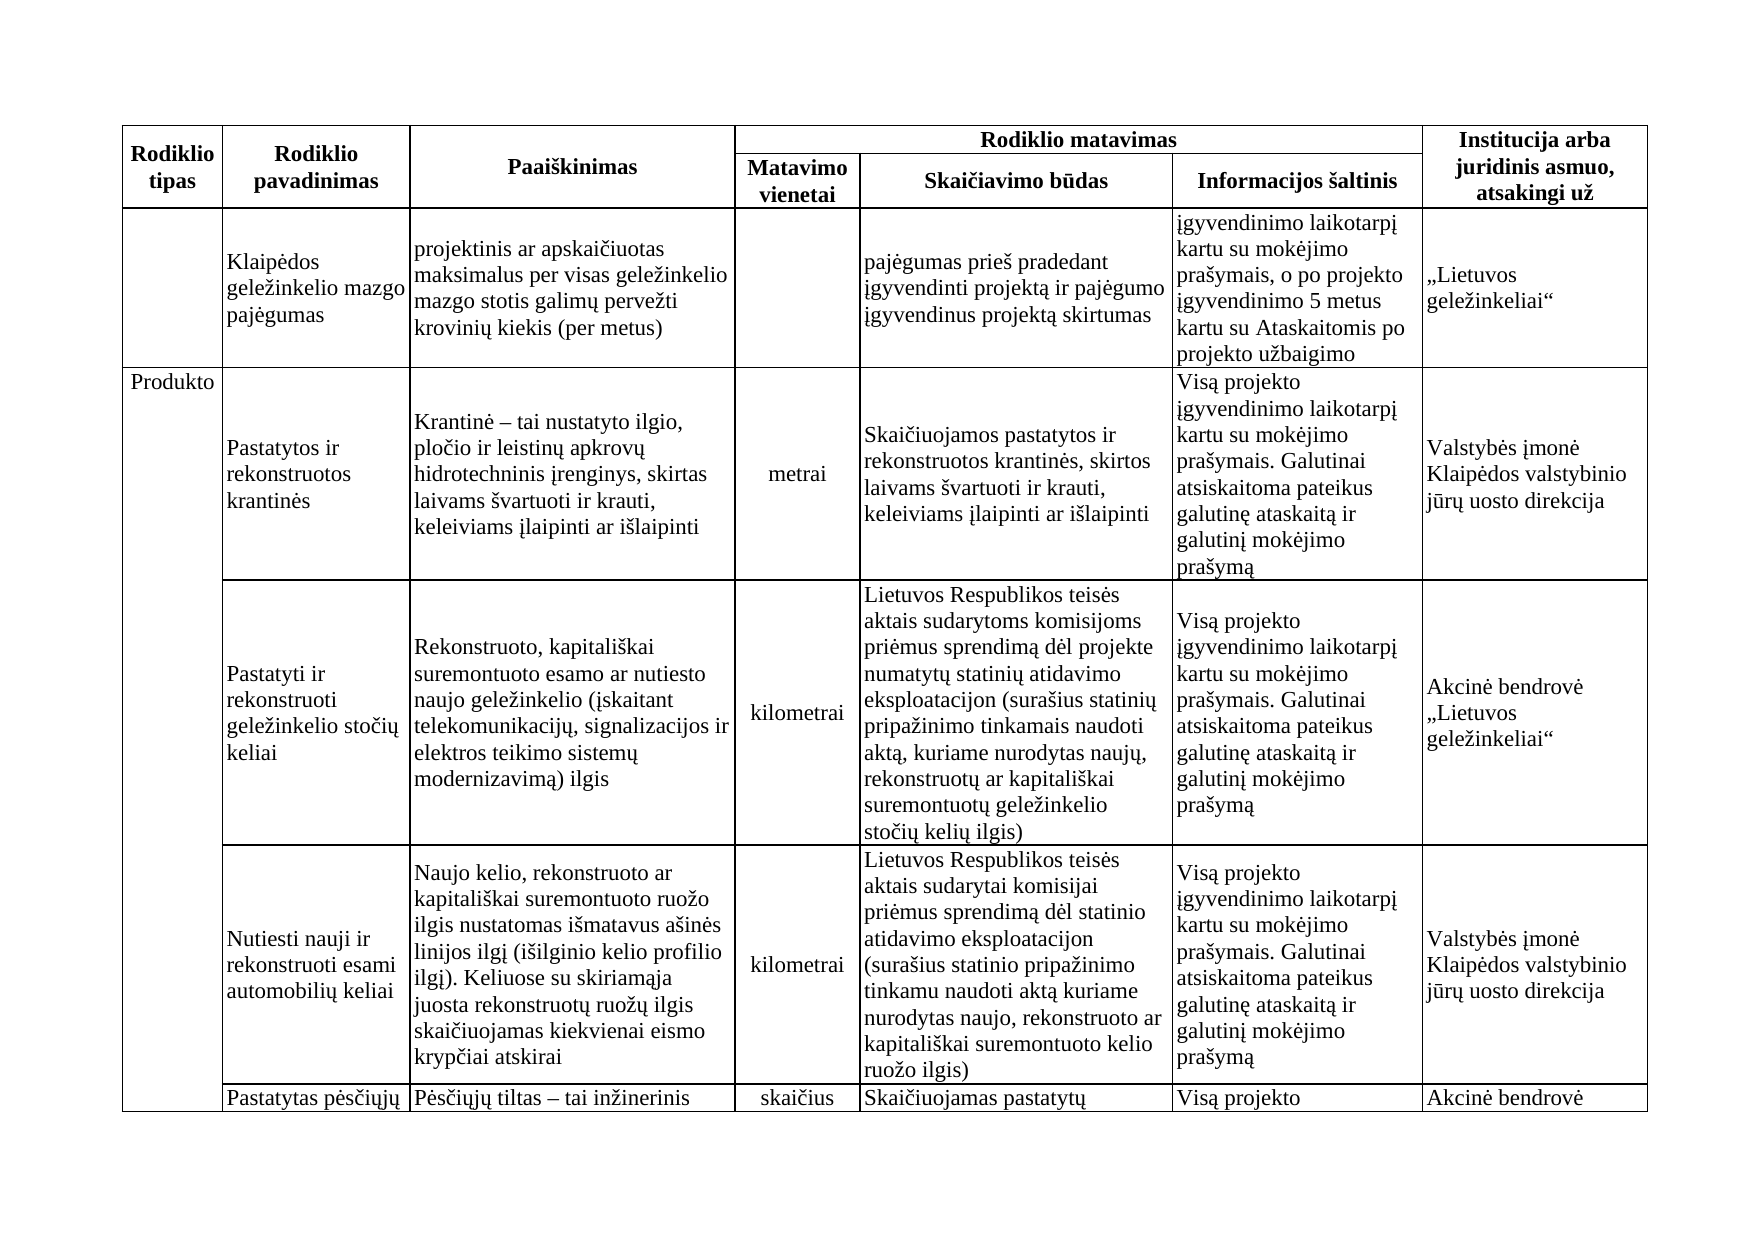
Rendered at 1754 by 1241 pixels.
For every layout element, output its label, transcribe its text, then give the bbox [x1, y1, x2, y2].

table_cell Visą projekto įgyvendinimo laikotarpį kartu su mokėjimo prašymais. Galutinai atsiskaitoma pateikus galutinę ataskaitą ir galutinį mokėjimo prašymą [1173, 368, 1422, 579]
table_cell Produkto [123, 368, 222, 1111]
table_cell projektinis ar apskaičiuotas maksimalus per visas geležinkelio mazgo stotis galimų pervežti krovinių kiekis (per metus) [411, 209, 734, 367]
table_cell Pastatytas pėsčiųjų [223, 1085, 409, 1111]
table_cell kilometrai [736, 846, 859, 1083]
table_header Rodiklio matavimas [736, 126, 1422, 153]
table_cell Valstybės įmonė Klaipėdos valstybinio jūrų uosto direkcija [1423, 846, 1647, 1083]
table_header Rodiklio tipas [123, 126, 222, 207]
table_cell Nutiesti nauji ir rekonstruoti esami automobilių keliai [223, 846, 409, 1083]
table_cell įgyvendinimo laikotarpį kartu su mokėjimo prašymais, o po projekto įgyvendinimo 5 metus kartu su Ataskaitomis po projekto užbaigimo [1173, 209, 1422, 367]
table_cell Visą projekto įgyvendinimo laikotarpį kartu su mokėjimo prašymais. Galutinai atsiskaitoma pateikus galutinę ataskaitą ir galutinį mokėjimo prašymą [1173, 846, 1422, 1083]
table_cell [123, 209, 222, 367]
table_cell Informacijos šaltinis [1173, 154, 1422, 207]
table_cell Lietuvos Respublikos teisės aktais sudarytoms komisijoms priėmus sprendimą dėl projekte numatytų statinių atidavimo eksploatacijon (surašius statinių pripažinimo tinkamais naudoti aktą, kuriame nurodytas naujų, rekonstruotų ar kapitališkai suremontuotų geležinkelio stočių kelių ilgis) [861, 581, 1172, 844]
table_cell Lietuvos Respublikos teisės aktais sudarytai komisijai priėmus sprendimą dėl statinio atidavimo eksploatacijon (surašius statinio pripažinimo tinkamu naudoti aktą kuriame nurodytas naujo, rekonstruoto ar kapitališkai suremontuoto kelio ruožo ilgis) [861, 846, 1172, 1083]
table_cell Rekonstruoto, kapitališkai suremontuoto esamo ar nutiesto naujo geležinkelio (įskaitant telekomunikacijų, signalizacijos ir elektros teikimo sistemų modernizavimą) ilgis [411, 581, 734, 844]
table_header Rodiklio pavadinimas [223, 126, 409, 207]
table_cell Skaičiuojamas pastatytų [861, 1085, 1172, 1111]
table_cell Pastatyti ir rekonstruoti geležinkelio stočių keliai [223, 581, 409, 844]
table_cell Valstybės įmonė Klaipėdos valstybinio jūrų uosto direkcija [1423, 368, 1647, 579]
table_cell Visą projekto [1173, 1085, 1422, 1111]
table_cell Akcinė bendrovė „Lietuvos geležinkeliai“ [1423, 581, 1647, 844]
table_cell Visą projekto įgyvendinimo laikotarpį kartu su mokėjimo prašymais. Galutinai atsiskaitoma pateikus galutinę ataskaitą ir galutinį mokėjimo prašymą [1173, 581, 1422, 844]
table_cell Skaičiuojamos pastatytos ir rekonstruotos krantinės, skirtos laivams švartuoti ir krauti, keleiviams įlaipinti ar išlaipinti [861, 368, 1172, 579]
table_cell Pastatytos ir rekonstruotos krantinės [223, 368, 409, 579]
table_cell Matavimo vienetai [736, 154, 859, 207]
table_cell Krantinė – tai nustatyto ilgio, pločio ir leistinų apkrovų hidrotechninis įrenginys, skirtas laivams švartuoti ir krauti, keleiviams įlaipinti ar išlaipinti [411, 368, 734, 579]
table_cell skaičius [736, 1085, 859, 1111]
table_header Paaiškinimas [411, 126, 734, 207]
table_cell Pėsčiųjų tiltas – tai inžinerinis [411, 1085, 734, 1111]
table_cell Akcinė bendrovė „Lietuvos geležinkeliai“ [1423, 209, 1647, 367]
table_header Institucija arba juridinis asmuo, atsakingi už informacijos pateikimą Įgyvendinančiajai ir (ar) Tarpinei ir (ar) Vadovaujančiajai institucijoms [1423, 126, 1647, 207]
table_cell Klaipėdos geležinkelio mazgo pajėgumas [223, 209, 409, 367]
table_cell Skaičiavimo būdas [861, 154, 1172, 207]
table_cell kilometrai [736, 581, 859, 844]
table_cell pajėgumas prieš pradedant įgyvendinti projektą ir pajėgumo įgyvendinus projektą skirtumas [861, 209, 1172, 367]
table_cell Akcinė bendrovė „Lietuvos geležinkeliai“ [1423, 1085, 1647, 1111]
table_cell [736, 209, 859, 367]
table_cell Naujo kelio, rekonstruoto ar kapitališkai suremontuoto ruožo ilgis nustatomas išmatavus ašinės linijos ilgį (išilginio kelio profilio ilgį). Keliuose su skiriamąja juosta rekonstruotų ruožų ilgis skaičiuojamas kiekvienai eismo krypčiai atskirai [411, 846, 734, 1083]
table_cell metrai [736, 368, 859, 579]
